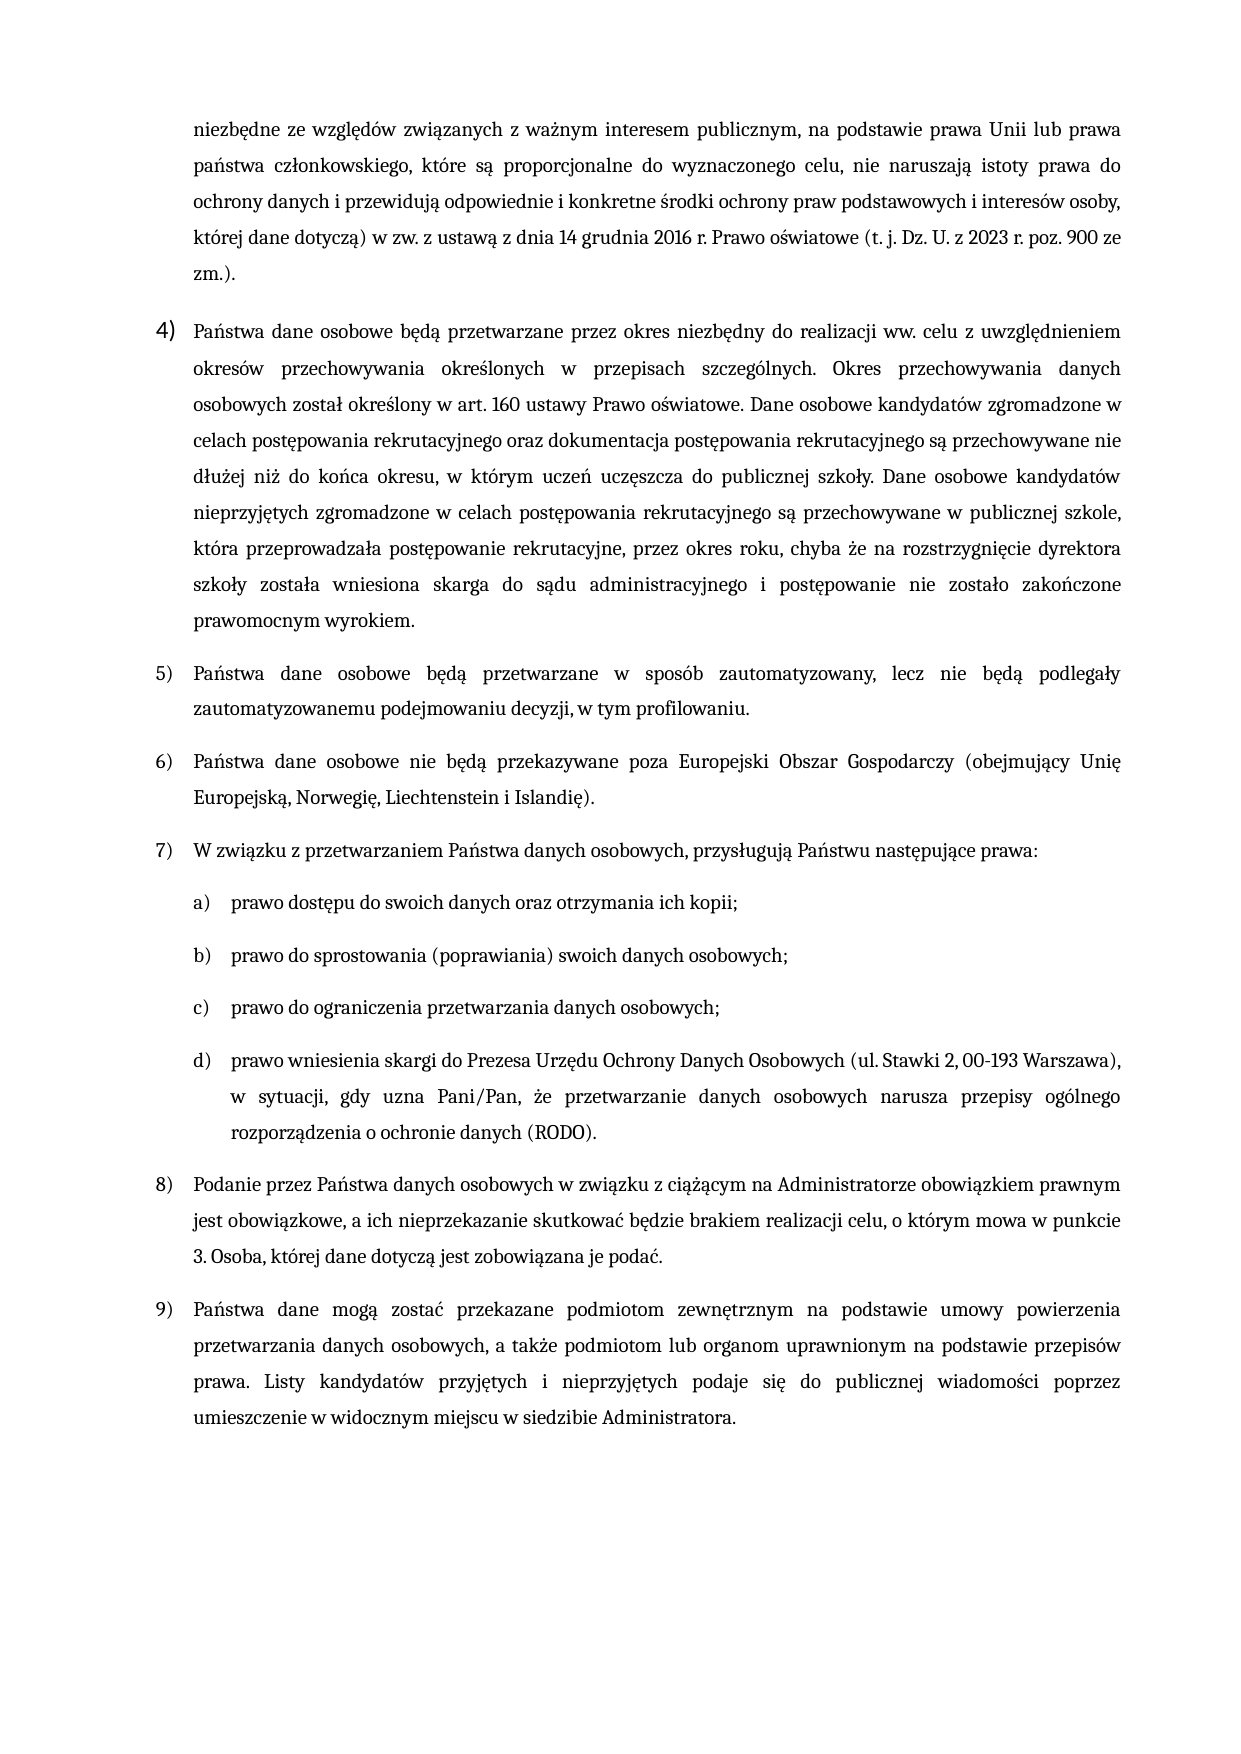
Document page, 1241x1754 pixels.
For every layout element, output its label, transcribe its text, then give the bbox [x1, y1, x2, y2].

list prawo do ograniczenia przetwarzania danych osobowych; [193, 996, 1122, 1020]
list Państwa dane osobowe będą przetwarzane przez okres niezbędny do realizacji ww. celu z uwzględnieniem okresów przechowywania określonych w przepisach szczególnych. Okres przechowywania danych osobowych został określony w art. 160 ustawy Prawo oświatowe. Dane osobowe kandydatów zgromadzone w celach postępowania rekrutacyjnego oraz dokumentacja postępowania rekrutacyjnego są przechowywane nie dłużej niż do końca okresu, w którym uczeń uczęszcza do publicznej szkoły. Dane osobowe kandydatów nieprzyjętych zgromadzone w celach postępowania rekrutacyjnego są przechowywane w publicznej szkole, która przeprowadzała postępowanie rekrutacyjne, przez okres roku, chyba że na rozstrzygnięcie dyrektora szkoły została wniesiona skarga do sądu administracyjnego i postępowanie nie zostało zakończone prawomocnym wyrokiem. [156, 314, 1122, 632]
list Państwa dane mogą zostać przekazane podmiotom zewnętrznym na podstawie umowy powierzenia przetwarzania danych osobowych, a także podmiotom lub organom uprawnionym na podstawie przepisów prawa. Listy kandydatów przyjętych i nieprzyjętych podaje się do publicznej wiadomości poprzez umieszczenie w widocznym miejscu w siedzibie Administratora. [156, 1298, 1122, 1429]
list W związku z przetwarzaniem Państwa danych osobowych, przysługują Państwu następujące prawa: [156, 838, 1122, 862]
list prawo wniesienia skargi do Prezesa Urzędu Ochrony Danych Osobowych (ul. Stawki 2, 00-193 Warszawa), w sytuacji, gdy uzna Pani/Pan, że przetwarzanie danych osobowych narusza przepisy ogólnego rozporządzenia o ochronie danych (RODO). [193, 1049, 1122, 1144]
list prawo dostępu do swoich danych oraz otrzymania ich kopii; [193, 891, 1122, 915]
list niezbędne ze względów związanych z ważnym interesem publicznym, na podstawie prawa Unii lub prawa państwa członkowskiego, które są proporcjonalne do wyznaczonego celu, nie naruszają istoty prawa do ochrony danych i przewidują odpowiednie i konkretne środki ochrony praw podstawowych i interesów osoby, której dane dotyczą) w zw. z ustawą z dnia 14 grudnia 2016 r. Prawo oświatowe (t. j. Dz. U. z 2023 r. poz. 900 ze zm.). [156, 118, 1122, 286]
list Podanie przez Państwa danych osobowych w związku z ciążącym na Administratorze obowiązkiem prawnym jest obowiązkowe, a ich nieprzekazanie skutkować będzie brakiem realizacji celu, o którym mowa w punkcie 3. Osoba, której dane dotyczą jest zobowiązana je podać. [156, 1173, 1122, 1269]
list Państwa dane osobowe nie będą przekazywane poza Europejski Obszar Gospodarczy (obejmujący Unię Europejską, Norwegię, Liechtenstein i Islandię). [156, 750, 1122, 809]
list prawo do sprostowania (poprawiania) swoich danych osobowych; [193, 943, 1122, 967]
list Państwa dane osobowe będą przetwarzane w sposób zautomatyzowany, lecz nie będą podlegały zautomatyzowanemu podejmowaniu decyzji, w tym profilowaniu. [156, 661, 1122, 721]
